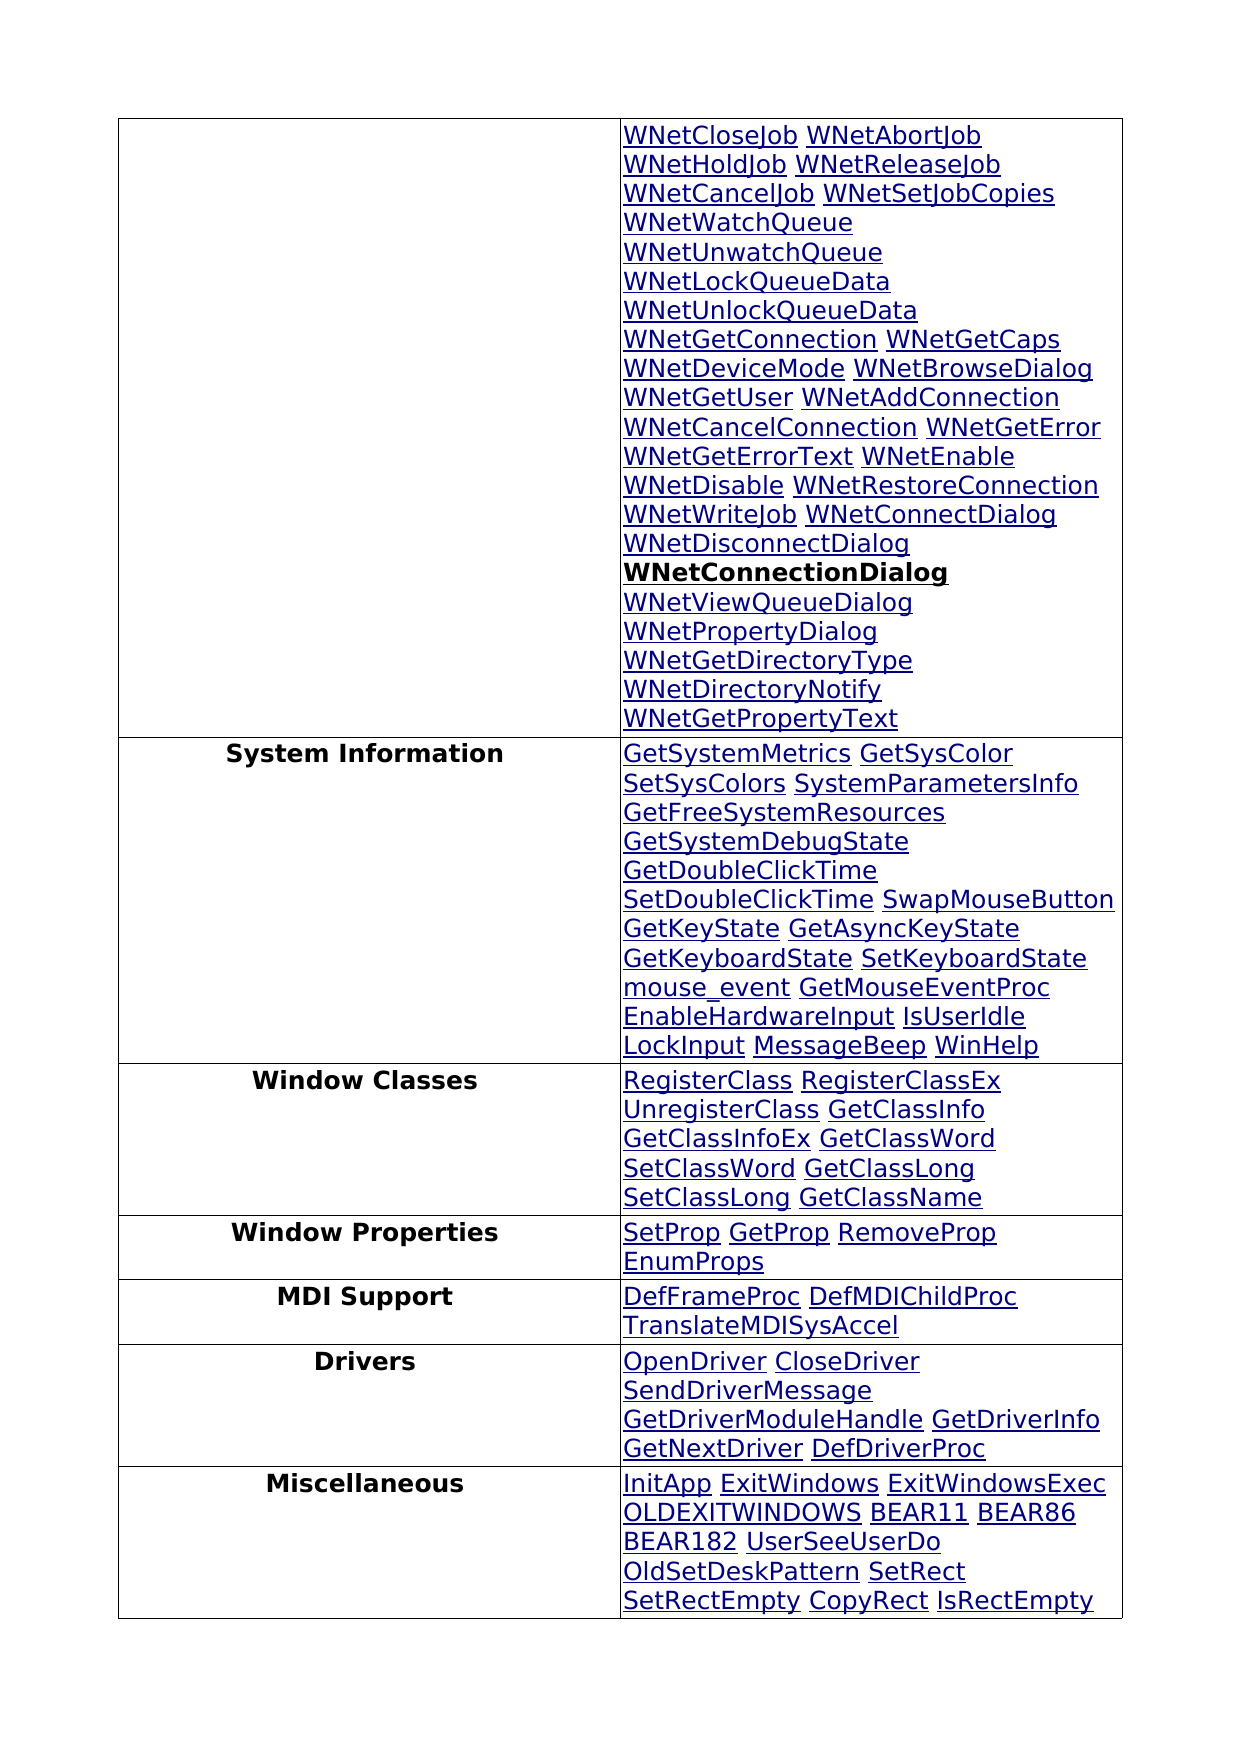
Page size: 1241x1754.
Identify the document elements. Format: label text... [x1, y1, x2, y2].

table_cell System Information [119, 738, 620, 1063]
table_cell Window Classes [119, 1064, 620, 1215]
table_cell GetSystemMetrics GetSysColor SetSysColors SystemParametersInfo GetFreeSystemResources GetSystemDebugState GetDoubleClickTime SetDoubleClickTime SwapMouseButton GetKeyState GetAsyncKeyState GetKeyboardState SetKeyboardState mouse_event GetMouseEventProc EnableHardwareInput IsUserIdle LockInput MessageBeep WinHelp [621, 738, 1122, 1063]
table_cell InitApp ExitWindows ExitWindowsExec OLDEXITWINDOWS BEAR11 BEAR86 BEAR182 UserSeeUserDo OldSetDeskPattern SetRect SetRectEmpty CopyRect IsRectEmpty [621, 1467, 1122, 1618]
table_cell Window Properties [119, 1216, 620, 1279]
table_cell Drivers [119, 1345, 620, 1466]
table_cell DefFrameProc DefMDIChildProc TranslateMDISysAccel [621, 1280, 1122, 1344]
table_cell RegisterClass RegisterClassEx UnregisterClass GetClassInfo GetClassInfoEx GetClassWord SetClassWord GetClassLong SetClassLong GetClassName [621, 1064, 1122, 1215]
table_cell MDI Support [119, 1280, 620, 1344]
table_cell Miscellaneous [119, 1467, 620, 1618]
table_cell SetProp GetProp RemoveProp EnumProps [621, 1216, 1122, 1279]
table_cell [119, 119, 620, 737]
table_cell OpenDriver CloseDriver SendDriverMessage GetDriverModuleHandle GetDriverInfo GetNextDriver DefDriverProc [621, 1345, 1122, 1466]
table_cell WNetCloseJob WNetAbortJob WNetHoldJob WNetReleaseJob WNetCancelJob WNetSetJobCopies WNetWatchQueue WNetUnwatchQueue WNetLockQueueData WNetUnlockQueueData WNetGetConnection WNetGetCaps WNetDeviceMode WNetBrowseDialog WNetGetUser WNetAddConnection WNetCancelConnection WNetGetError WNetGetErrorText WNetEnable WNetDisable WNetRestoreConnection WNetWriteJob WNetConnectDialog WNetDisconnectDialog WNetConnectionDialog WNetViewQueueDialog WNetPropertyDialog WNetGetDirectoryType WNetDirectoryNotify WNetGetPropertyText [621, 119, 1122, 737]
